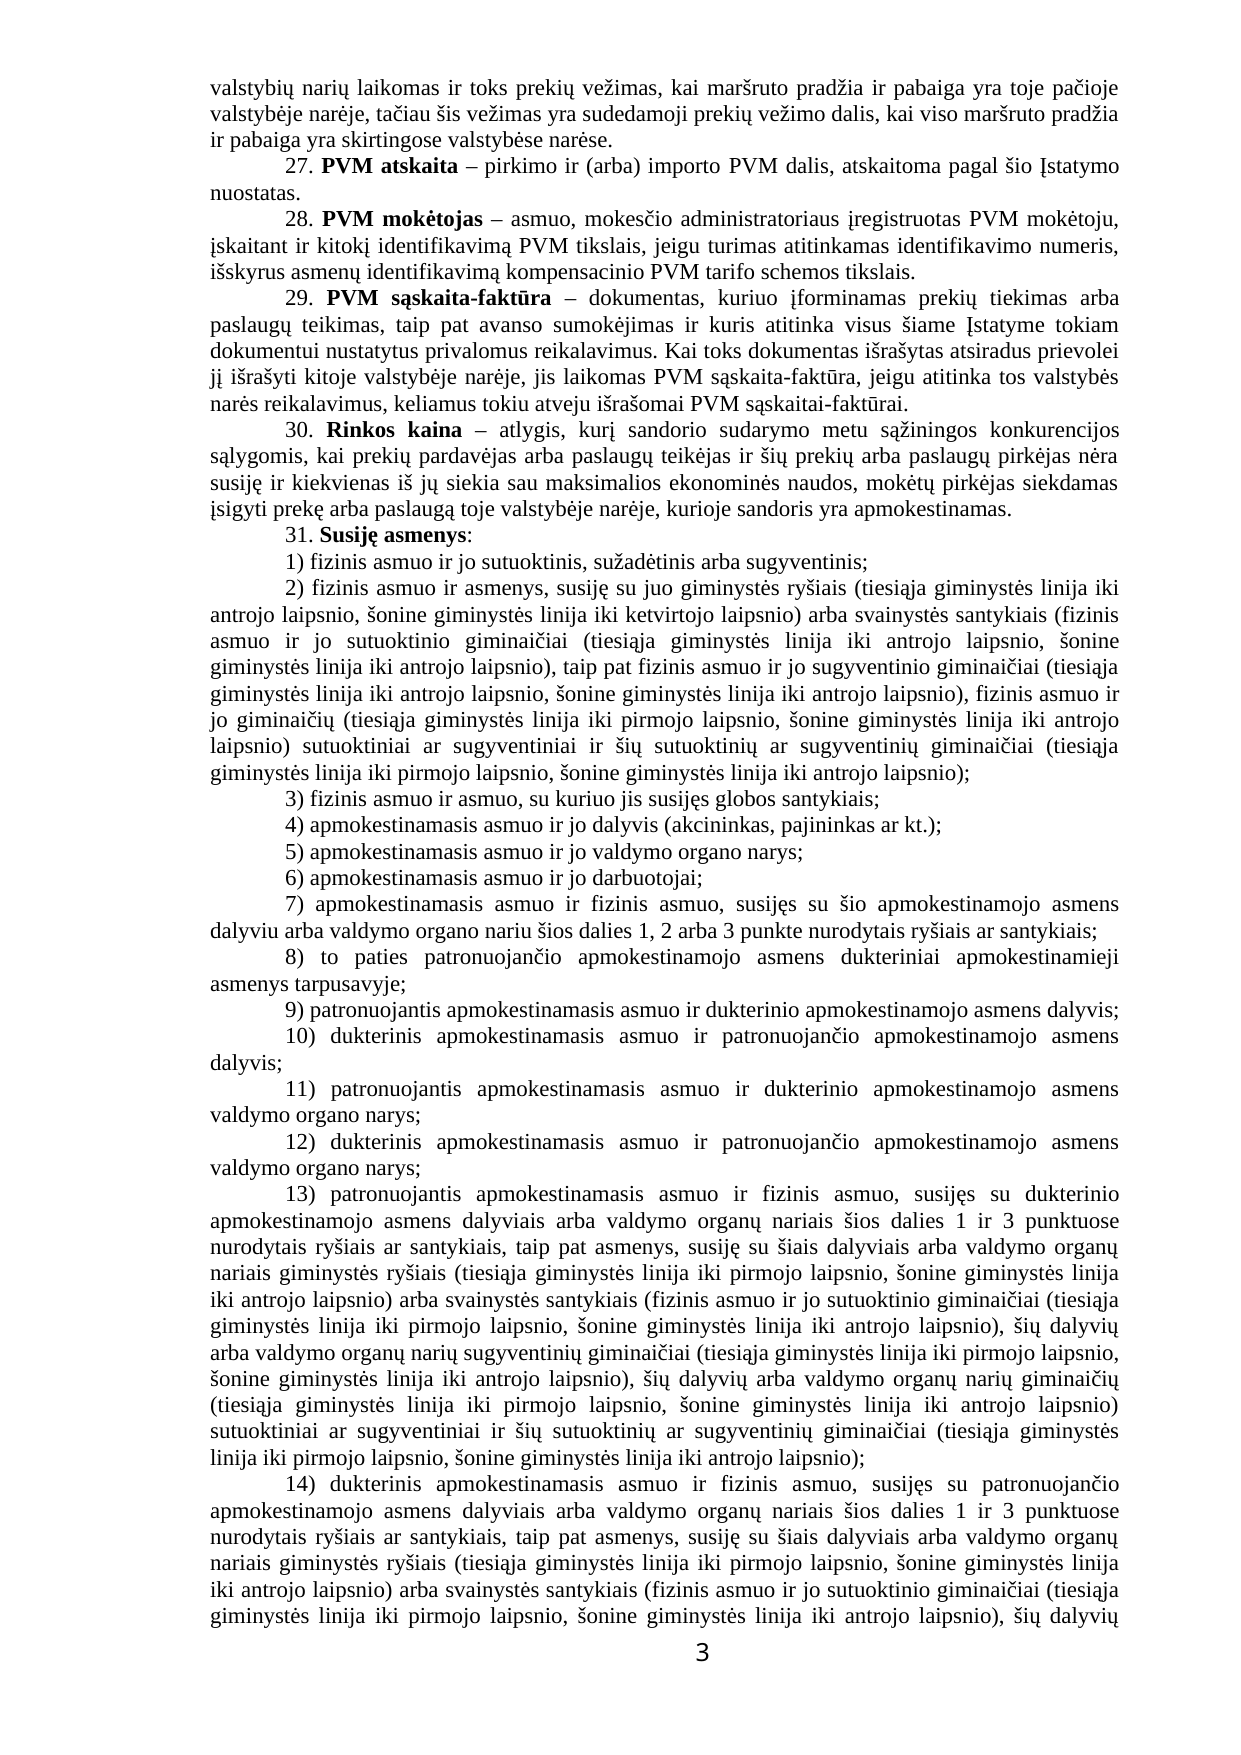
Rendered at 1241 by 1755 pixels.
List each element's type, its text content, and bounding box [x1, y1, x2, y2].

text 3) fizinis asmuo ir asmuo, su kuriuo jis susijęs globos santykiais; [210, 785, 1120, 811]
text 9) patronuojantis apmokestinamasis asmuo ir dukterinio apmokestinamojo asmens dalyvis; [210, 996, 1120, 1022]
text 7) apmokestinamasis asmuo ir fizinis asmuo, susijęs su šio apmokestinamojo asmens dalyviu arba valdymo organo nariu šios dalies 1, 2 arba 3 punkte nurodytais ryšiais ar santykiais; [210, 891, 1120, 943]
text 31. Susiję asmenys: [210, 522, 1120, 548]
text 29. PVM sąskaita-faktūra – dokumentas, kuriuo įforminamas prekių tiekimas arba paslaugų teikimas, taip pat avanso sumokėjimas ir kuris atitinka visus šiame Įstatyme tokiam dokumentui nustatytus privalomus reikalavimus. Kai toks dokumentas išrašytas atsiradus prievolei jį išrašyti kitoje valstybėje narėje, jis laikomas PVM sąskaita-faktūra, jeigu atitinka tos valstybės narės reikalavimus, keliamus tokiu atveju išrašomai PVM sąskaitai-faktūrai. [210, 284, 1120, 416]
text 14) dukterinis apmokestinamasis asmuo ir fizinis asmuo, susijęs su patronuojančio apmokestinamojo asmens dalyviais arba valdymo organų nariais šios dalies 1 ir 3 punktuose nurodytais ryšiais ar santykiais, taip pat asmenys, susiję su šiais dalyviais arba valdymo organų nariais giminystės ryšiais (tiesiąja giminystės linija iki pirmojo laipsnio, šonine giminystės linija iki antrojo laipsnio) arba svainystės santykiais (fizinis asmuo ir jo sutuoktinio giminaičiai (tiesiąja giminystės linija iki pirmojo laipsnio, šonine giminystės linija iki antrojo laipsnio), šių dalyvių [210, 1470, 1120, 1628]
text 13) patronuojantis apmokestinamasis asmuo ir fizinis asmuo, susijęs su dukterinio apmokestinamojo asmens dalyviais arba valdymo organų nariais šios dalies 1 ir 3 punktuose nurodytais ryšiais ar santykiais, taip pat asmenys, susiję su šiais dalyviais arba valdymo organų nariais giminystės ryšiais (tiesiąja giminystės linija iki pirmojo laipsnio, šonine giminystės linija iki antrojo laipsnio) arba svainystės santykiais (fizinis asmuo ir jo sutuoktinio giminaičiai (tiesiąja giminystės linija iki pirmojo laipsnio, šonine giminystės linija iki antrojo laipsnio), šių dalyvių arba valdymo organų narių sugyventinių giminaičiai (tiesiąja giminystės linija iki pirmojo laipsnio, šonine giminystės linija iki antrojo laipsnio), šių dalyvių arba valdymo organų narių giminaičių (tiesiąja giminystės linija iki pirmojo laipsnio, šonine giminystės linija iki antrojo laipsnio) sutuoktiniai ar sugyventiniai ir šių sutuoktinių ar sugyventinių giminaičiai (tiesiąja giminystės linija iki pirmojo laipsnio, šonine giminystės linija iki antrojo laipsnio); [210, 1180, 1120, 1470]
text 10) dukterinis apmokestinamasis asmuo ir patronuojančio apmokestinamojo asmens dalyvis; [210, 1022, 1120, 1075]
text 6) apmokestinamasis asmuo ir jo darbuotojai; [210, 864, 1120, 891]
text 12) dukterinis apmokestinamasis asmuo ir patronuojančio apmokestinamojo asmens valdymo organo narys; [210, 1128, 1120, 1180]
text 30. Rinkos kaina – atlygis, kurį sandorio sudarymo metu sąžiningos konkurencijos sąlygomis, kai prekių pardavėjas arba paslaugų teikėjas ir šių prekių arba paslaugų pirkėjas nėra susiję ir kiekvienas iš jų siekia sau maksimalios ekonominės naudos, mokėtų pirkėjas siekdamas įsigyti prekę arba paslaugą toje valstybėje narėje, kurioje sandoris yra apmokestinamas. [210, 416, 1120, 522]
text 27. PVM atskaita – pirkimo ir (arba) importo PVM dalis, atskaitoma pagal šio Įstatymo nuostatas. [210, 153, 1120, 205]
text valstybių narių laikomas ir toks prekių vežimas, kai maršruto pradžia ir pabaiga yra toje pačioje valstybėje narėje, tačiau šis vežimas yra sudedamoji prekių vežimo dalis, kai viso maršruto pradžia ir pabaiga yra skirtingose valstybėse narėse. [210, 73, 1120, 153]
text 1) fizinis asmuo ir jo sutuoktinis, sužadėtinis arba sugyventinis; [210, 548, 1120, 574]
text 2) fizinis asmuo ir asmenys, susiję su juo giminystės ryšiais (tiesiąja giminystės linija iki antrojo laipsnio, šonine giminystės linija iki ketvirtojo laipsnio) arba svainystės santykiais (fizinis asmuo ir jo sutuoktinio giminaičiai (tiesiąja giminystės linija iki antrojo laipsnio, šonine giminystės linija iki antrojo laipsnio), taip pat fizinis asmuo ir jo sugyventinio giminaičiai (tiesiąja giminystės linija iki antrojo laipsnio, šonine giminystės linija iki antrojo laipsnio), fizinis asmuo ir jo giminaičių (tiesiąja giminystės linija iki pirmojo laipsnio, šonine giminystės linija iki antrojo laipsnio) sutuoktiniai ar sugyventiniai ir šių sutuoktinių ar sugyventinių giminaičiai (tiesiąja giminystės linija iki pirmojo laipsnio, šonine giminystės linija iki antrojo laipsnio); [210, 574, 1120, 785]
text 5) apmokestinamasis asmuo ir jo valdymo organo narys; [210, 838, 1120, 864]
text 11) patronuojantis apmokestinamasis asmuo ir dukterinio apmokestinamojo asmens valdymo organo narys; [210, 1075, 1120, 1128]
text 8) to paties patronuojančio apmokestinamojo asmens dukteriniai apmokestinamieji asmenys tarpusavyje; [210, 943, 1120, 996]
text 4) apmokestinamasis asmuo ir jo dalyvis (akcininkas, pajininkas ar kt.); [210, 811, 1120, 838]
text 28. PVM mokėtojas – asmuo, mokesčio administratoriaus įregistruotas PVM mokėtoju, įskaitant ir kitokį identifikavimą PVM tikslais, jeigu turimas atitinkamas identifikavimo numeris, išskyrus asmenų identifikavimą kompensacinio PVM tarifo schemos tikslais. [210, 205, 1120, 284]
